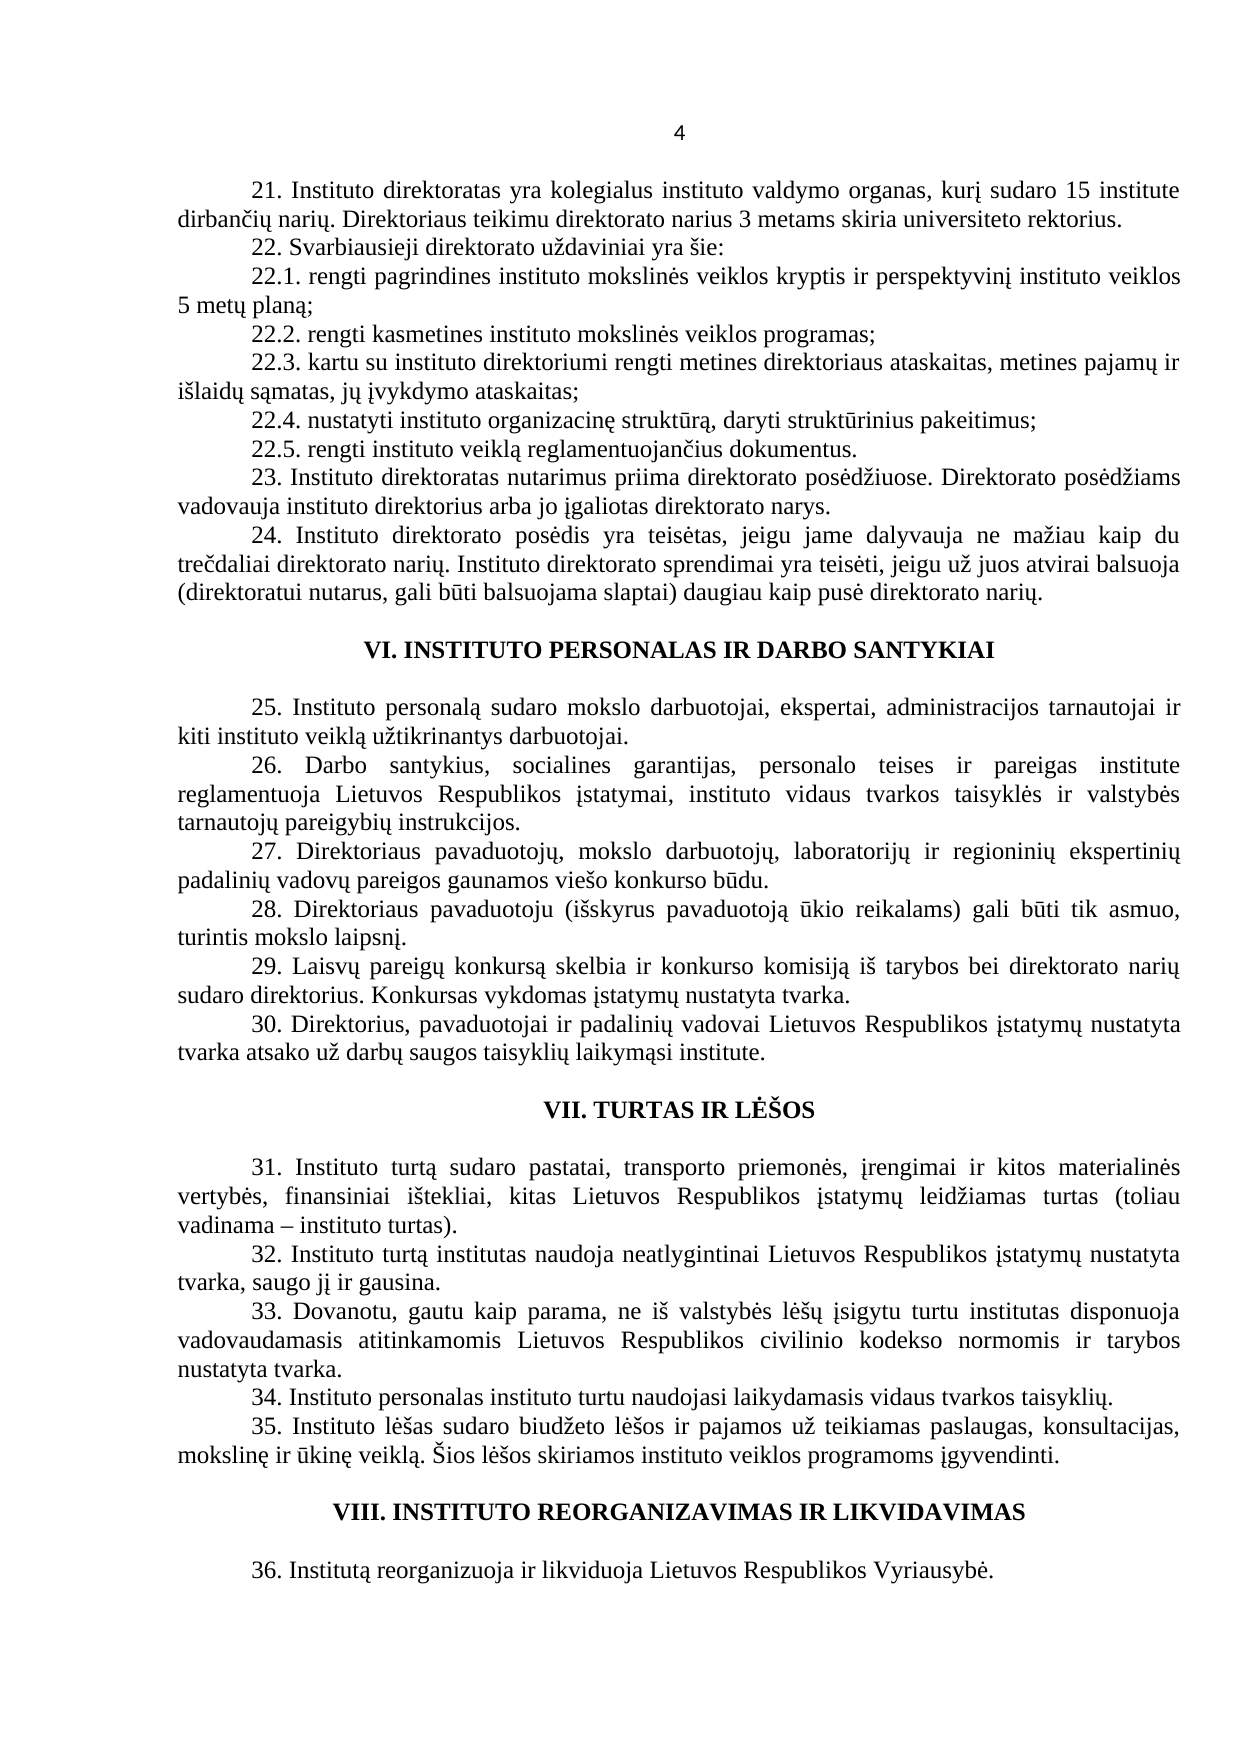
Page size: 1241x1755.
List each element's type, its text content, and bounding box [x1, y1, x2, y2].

text VI. INSTITUTO PERSONALAS IR DARBO SANTYKIAI [177, 635, 1181, 664]
text 22.3. kartu su instituto direktoriumi rengti metines direktoriaus ataskaitas, metines pajamų ir išlaidų sąmatas, jų įvykdymo ataskaitas; [177, 347, 1181, 405]
text VIII. INSTITUTO REORGANIZAVIMAS IR LIKVIDAVIMAS [177, 1497, 1181, 1526]
text 23. Instituto direktoratas nutarimus priima direktorato posėdžiuose. Direktorato posėdžiams vadovauja instituto direktorius arba jo įgaliotas direktorato narys. [177, 462, 1181, 520]
text 34. Instituto personalas instituto turtu naudojasi laikydamasis vidaus tvarkos taisyklių. [177, 1382, 1181, 1411]
text 22.5. rengti instituto veiklą reglamentuojančius dokumentus. [177, 434, 1181, 462]
text 22.4. nustatyti instituto organizacinę struktūrą, daryti struktūrinius pakeitimus; [177, 405, 1181, 434]
text 26. Darbo santykius, socialines garantijas, personalo teises ir pareigas institute reglamentuoja Lietuvos Respublikos įstatymai, instituto vidaus tvarkos taisyklės ir valstybės tarnautojų pareigybių instrukcijos. [177, 750, 1181, 836]
text 30. Direktorius, pavaduotojai ir padalinių vadovai Lietuvos Respublikos įstatymų nustatyta tvarka atsako už darbų saugos taisyklių laikymąsi institute. [177, 1009, 1181, 1066]
text VII. TURTAS IR LĖŠOS [177, 1095, 1181, 1124]
text 36. Institutą reorganizuoja ir likviduoja Lietuvos Respublikos Vyriausybė. [177, 1555, 1181, 1584]
text 31. Instituto turtą sudaro pastatai, transporto priemonės, įrengimai ir kitos materialinės vertybės, finansiniai ištekliai, kitas Lietuvos Respublikos įstatymų leidžiamas turtas (toliau vadinama – instituto turtas). [177, 1152, 1181, 1239]
text 29. Laisvų pareigų konkursą skelbia ir konkurso komisiją iš tarybos bei direktorato narių sudaro direktorius. Konkursas vykdomas įstatymų nustatyta tvarka. [177, 951, 1181, 1009]
text 27. Direktoriaus pavaduotojų, mokslo darbuotojų, laboratorijų ir regioninių ekspertinių padalinių vadovų pareigos gaunamos viešo konkurso būdu. [177, 836, 1181, 894]
text 28. Direktoriaus pavaduotoju (išskyrus pavaduotoją ūkio reikalams) gali būti tik asmuo, turintis mokslo laipsnį. [177, 894, 1181, 951]
text 22.2. rengti kasmetines instituto mokslinės veiklos programas; [177, 319, 1181, 347]
text 25. Instituto personalą sudaro mokslo darbuotojai, ekspertai, administracijos tarnautojai ir kiti instituto veiklą užtikrinantys darbuotojai. [177, 692, 1181, 750]
text 35. Instituto lėšas sudaro biudžeto lėšos ir pajamos už teikiamas paslaugas, konsultacijas, mokslinę ir ūkinę veiklą. Šios lėšos skiriamos instituto veiklos programoms įgyvendinti. [177, 1411, 1181, 1469]
text 32. Instituto turtą institutas naudoja neatlygintinai Lietuvos Respublikos įstatymų nustatyta tvarka, saugo jį ir gausina. [177, 1239, 1181, 1296]
text 22. Svarbiausieji direktorato uždaviniai yra šie: [177, 232, 1181, 261]
text 21. Instituto direktoratas yra kolegialus instituto valdymo organas, kurį sudaro 15 institute dirbančių narių. Direktoriaus teikimu direktorato narius 3 metams skiria universiteto rektorius. [177, 175, 1181, 232]
text 33. Dovanotu, gautu kaip parama, ne iš valstybės lėšų įsigytu turtu institutas disponuoja vadovaudamasis atitinkamomis Lietuvos Respublikos civilinio kodekso normomis ir tarybos nustatyta tvarka. [177, 1296, 1181, 1382]
text 24. Instituto direktorato posėdis yra teisėtas, jeigu jame dalyvauja ne mažiau kaip du trečdaliai direktorato narių. Instituto direktorato sprendimai yra teisėti, jeigu už juos atvirai balsuoja (direktoratui nutarus, gali būti balsuojama slaptai) daugiau kaip pusė direktorato narių. [177, 520, 1181, 606]
text 22.1. rengti pagrindines instituto mokslinės veiklos kryptis ir perspektyvinį instituto veiklos 5 metų planą; [177, 261, 1181, 319]
